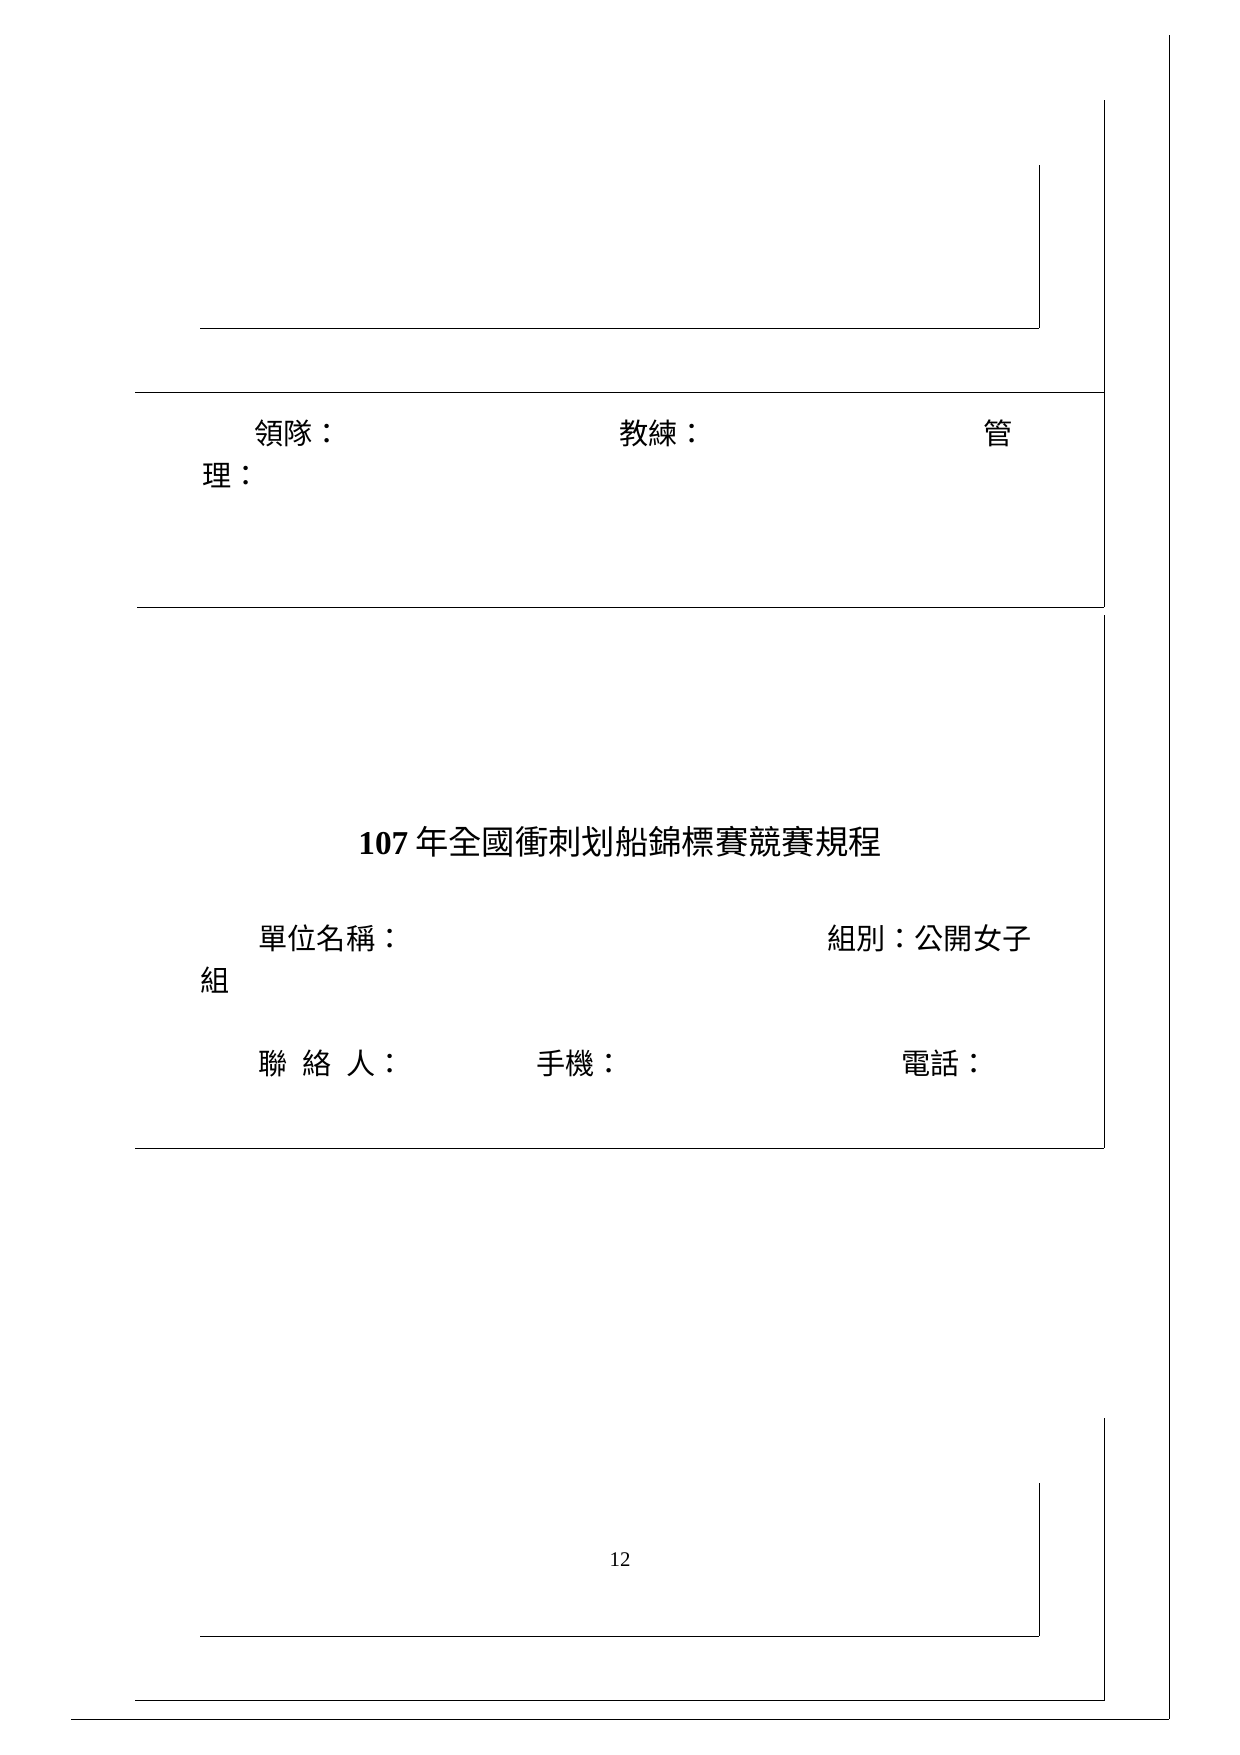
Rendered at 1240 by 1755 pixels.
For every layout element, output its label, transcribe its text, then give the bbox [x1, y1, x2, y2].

text 單位名稱： 組別：公開女子組 [135, 916, 1104, 1000]
text 聯 絡 人： 手機： 電話： [135, 1041, 1104, 1148]
text 領隊： 教練： 管理： [137, 346, 1104, 495]
text 107年全國衝刺划船錦標賽競賽規程 [135, 751, 1104, 864]
